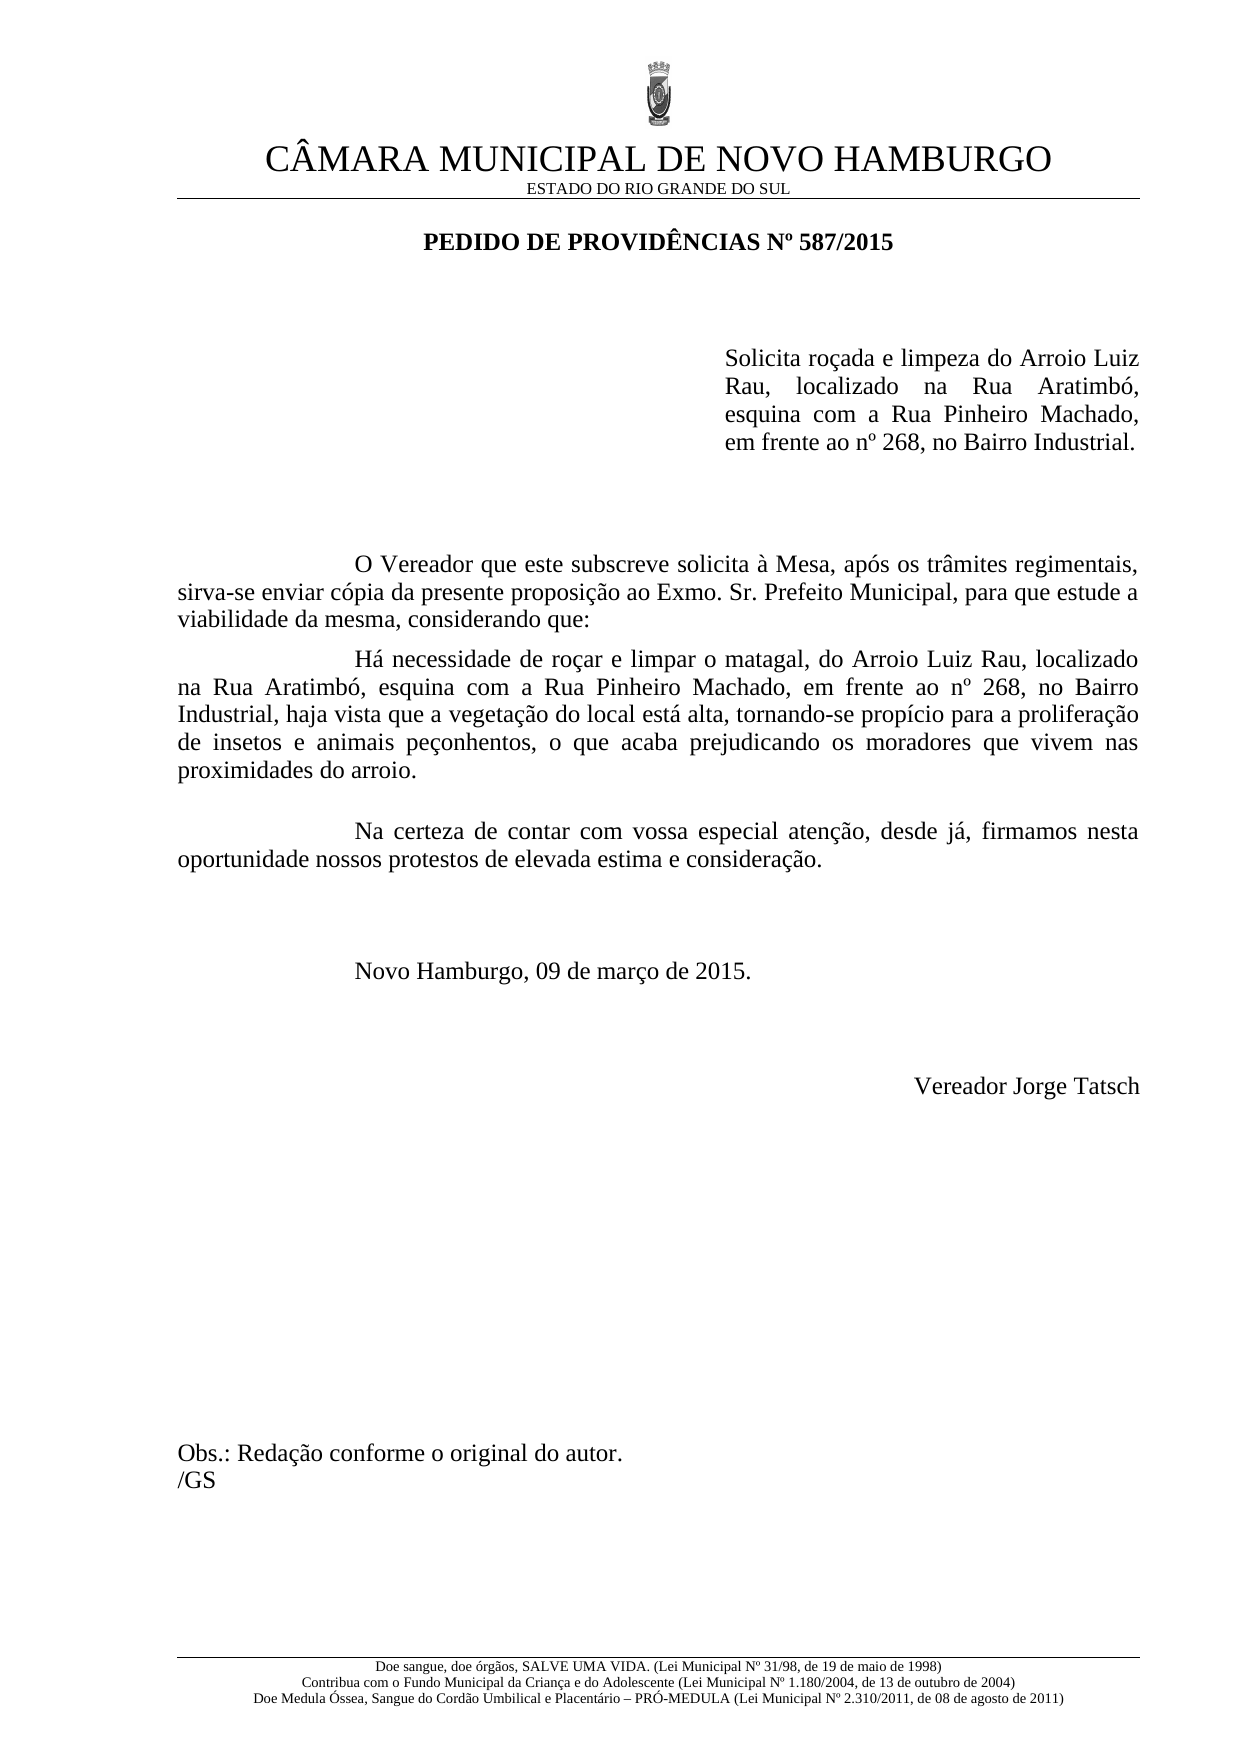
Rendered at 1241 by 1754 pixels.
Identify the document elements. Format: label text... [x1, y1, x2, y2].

text Na certeza de contar com vossa especial atenção, desde já, firmamos nesta oportunidade nossos protestos de elevada estima e consideração. [177, 817, 1140, 872]
text Vereador Jorge Tatsch [177, 1072, 1140, 1099]
text O Vereador que este subscreve solicita à Mesa, após os trâmites regimentais, sirva-se enviar cópia da presente proposição ao Exmo. Sr. Prefeito Municipal, para que estude a viabilidade da mesma, considerando que: [177, 550, 1140, 633]
text Há necessidade de roçar e limpar o matagal, do Arroio Luiz Rau, localizado na Rua Aratimbó, esquina com a Rua Pinheiro Machado, em frente ao nº 268, no Bairro Industrial, haja vista que a vegetação do local está alta, tornando-se propício para a proliferação de insetos e animais peçonhentos, o que acaba prejudicando os moradores que vivem nas proximidades do arroio. [177, 645, 1140, 783]
list Solicita roçada e limpeza do Arroio Luiz Rau, localizado na Rua Aratimbó, esquina com a Rua Pinheiro Machado, em frente ao nº 268, no Bairro Industrial. [687, 344, 1140, 455]
text Obs.: Redação conforme o original do autor. [177, 1439, 1140, 1467]
text /GS [177, 1467, 1140, 1494]
text Novo Hamburgo, 09 de março de 2015. [177, 957, 1140, 985]
text PEDIDO DE PROVIDÊNCIAS Nº 587/2015 [177, 228, 1140, 256]
